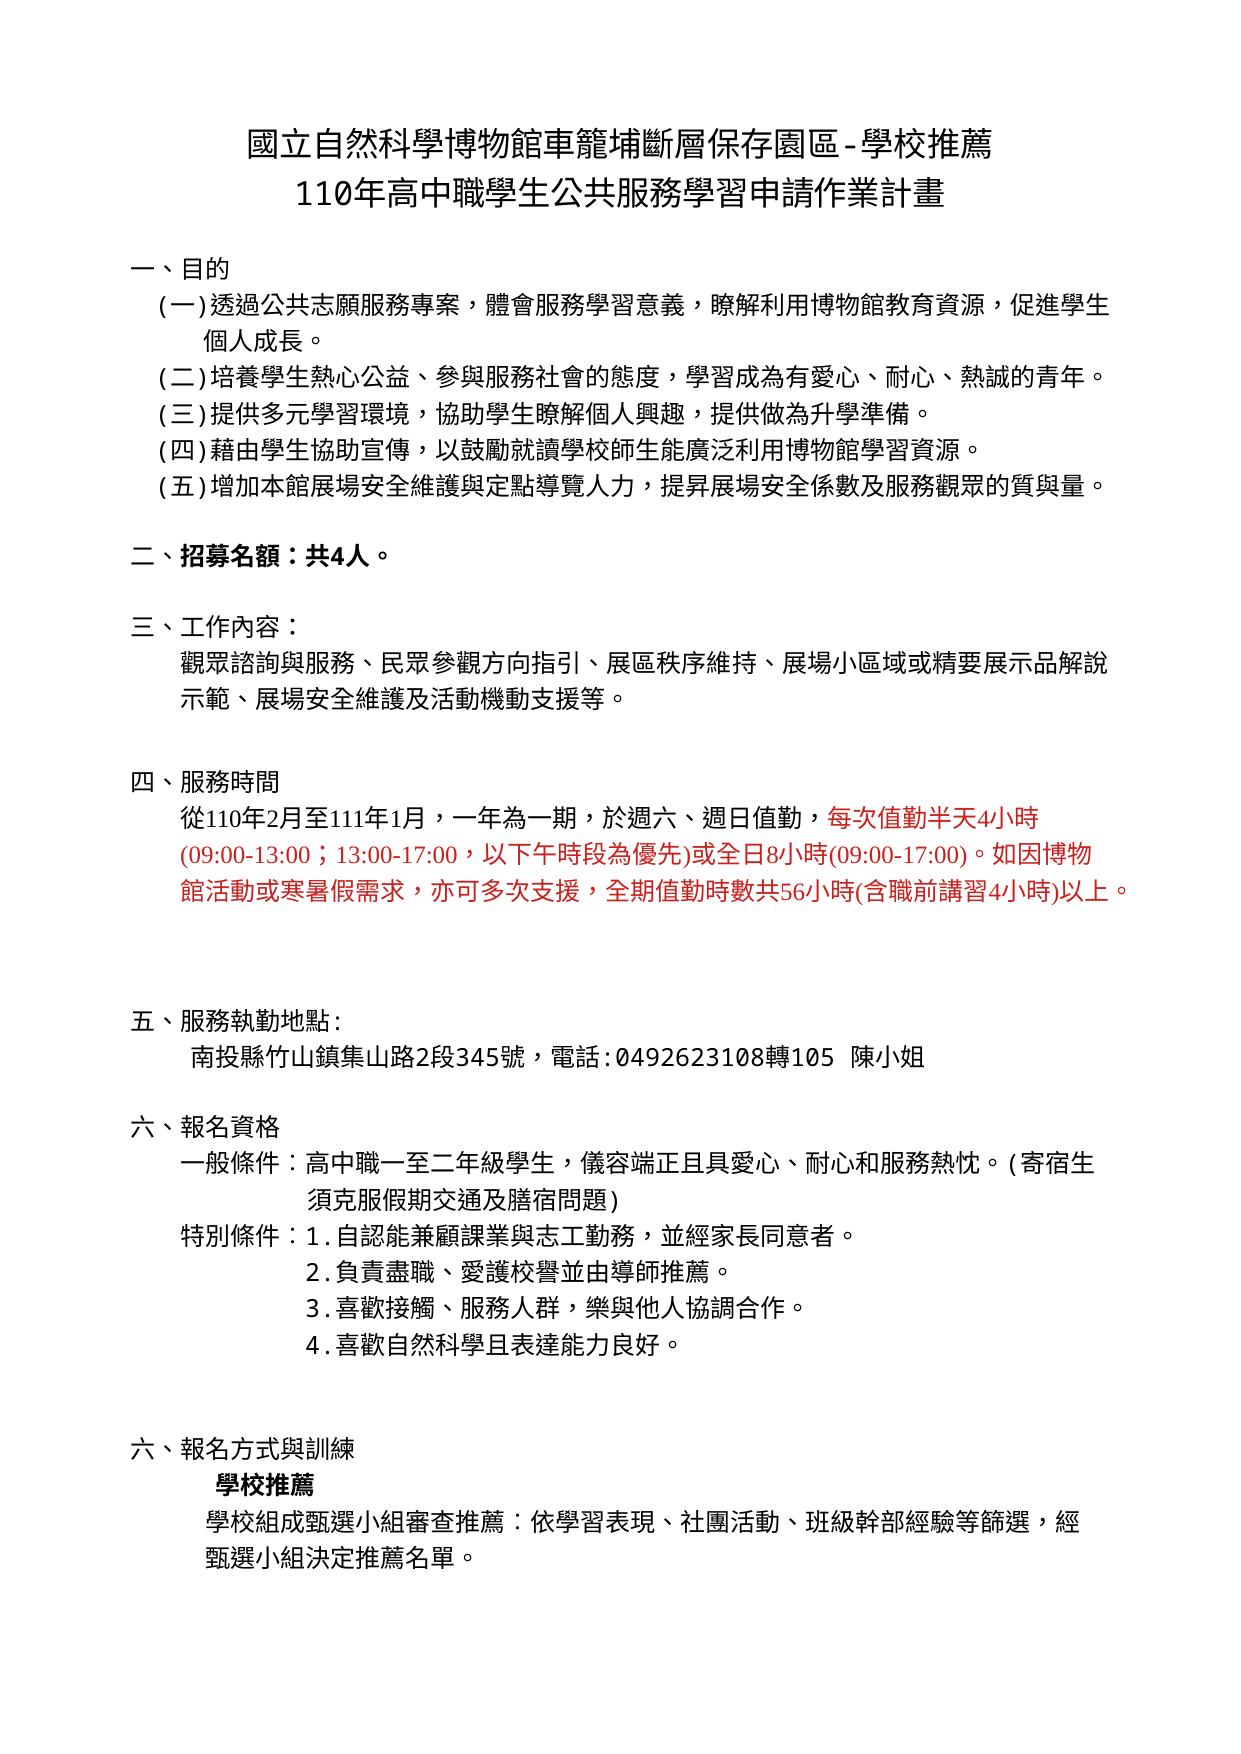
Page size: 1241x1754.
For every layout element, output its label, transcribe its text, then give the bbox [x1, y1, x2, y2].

text 三、工作內容： [130, 607, 1110, 643]
text 一、目的 [130, 249, 1110, 285]
text 學校組成甄選小組審查推薦︰依學習表現、社團活動、班級幹部經驗等篩選，經 [205, 1502, 1110, 1538]
text 觀眾諮詢與服務、民眾參觀方向指引、展區秩序維持、展場小區域或精要展示品解說示範、展場安全維護及活動機動支援等。 [180, 643, 1110, 716]
text 五、服務執勤地點: [130, 1001, 1058, 1037]
text 2.負責盡職、愛護校譽並由導師推薦。 [305, 1253, 1110, 1289]
text 4.喜歡自然科學且表達能力良好。 [305, 1325, 1110, 1361]
text (二)培養學生熱心公益、參與服務社會的態度，學習成為有愛心、耐心、熱誠的青年。 [155, 358, 1110, 394]
text 特別條件︰1.自認能兼顧課業與志工勤務，並經家長同意者。 [180, 1216, 1110, 1253]
text 從110年2月至111年1月，一年為一期，於週六、週日值勤，每次值勤半天4小時(09:00-13:00；13:00-17:00，以下午時段為優先)或全日8小時(09:00-17:00)。如因博物館活動或寒暑假需求，亦可多次支援，全期值勤時數共56小時(含職前講習4小時)以上。 [180, 799, 1110, 907]
text 甄選小組決定推薦名單。 [205, 1538, 1110, 1574]
text 二、招募名額：共4人。 [130, 537, 1110, 573]
text (三)提供多元學習環境，協助學生瞭解個人興趣，提供做為升學準備。 [155, 394, 1110, 430]
text (五)增加本館展場安全維護與定點導覽人力，提昇展場安全係數及服務觀眾的質與量。 [155, 467, 1110, 503]
text 一般條件︰高中職一至二年級學生，儀容端正且具愛心、耐心和服務熱忱。(寄宿生須克服假期交通及膳宿問題) [180, 1144, 1110, 1216]
text (四)藉由學生協助宣傳，以鼓勵就讀學校師生能廣泛利用博物館學習資源。 [155, 430, 1110, 467]
text 國立自然科學博物館車籠埔斷層保存園區-學校推薦 [130, 118, 1110, 167]
text 南投縣竹山鎮集山路2段345號，電話:0492623108轉105 陳小姐 [130, 1037, 1058, 1073]
text 學校推薦 [155, 1466, 1110, 1502]
text 六、報名資格 [130, 1108, 1058, 1144]
text 六、報名方式與訓練 [130, 1429, 1110, 1466]
text 110年高中職學生公共服務學習申請作業計畫 [130, 167, 1110, 215]
text 3.喜歡接觸、服務人群，樂與他人協調合作。 [305, 1289, 1110, 1325]
text 四、服務時間 [130, 762, 1058, 799]
text (一)透過公共志願服務專案，體會服務學習意義，瞭解利用博物館教育資源，促進學生個人成長。 [155, 285, 1110, 358]
